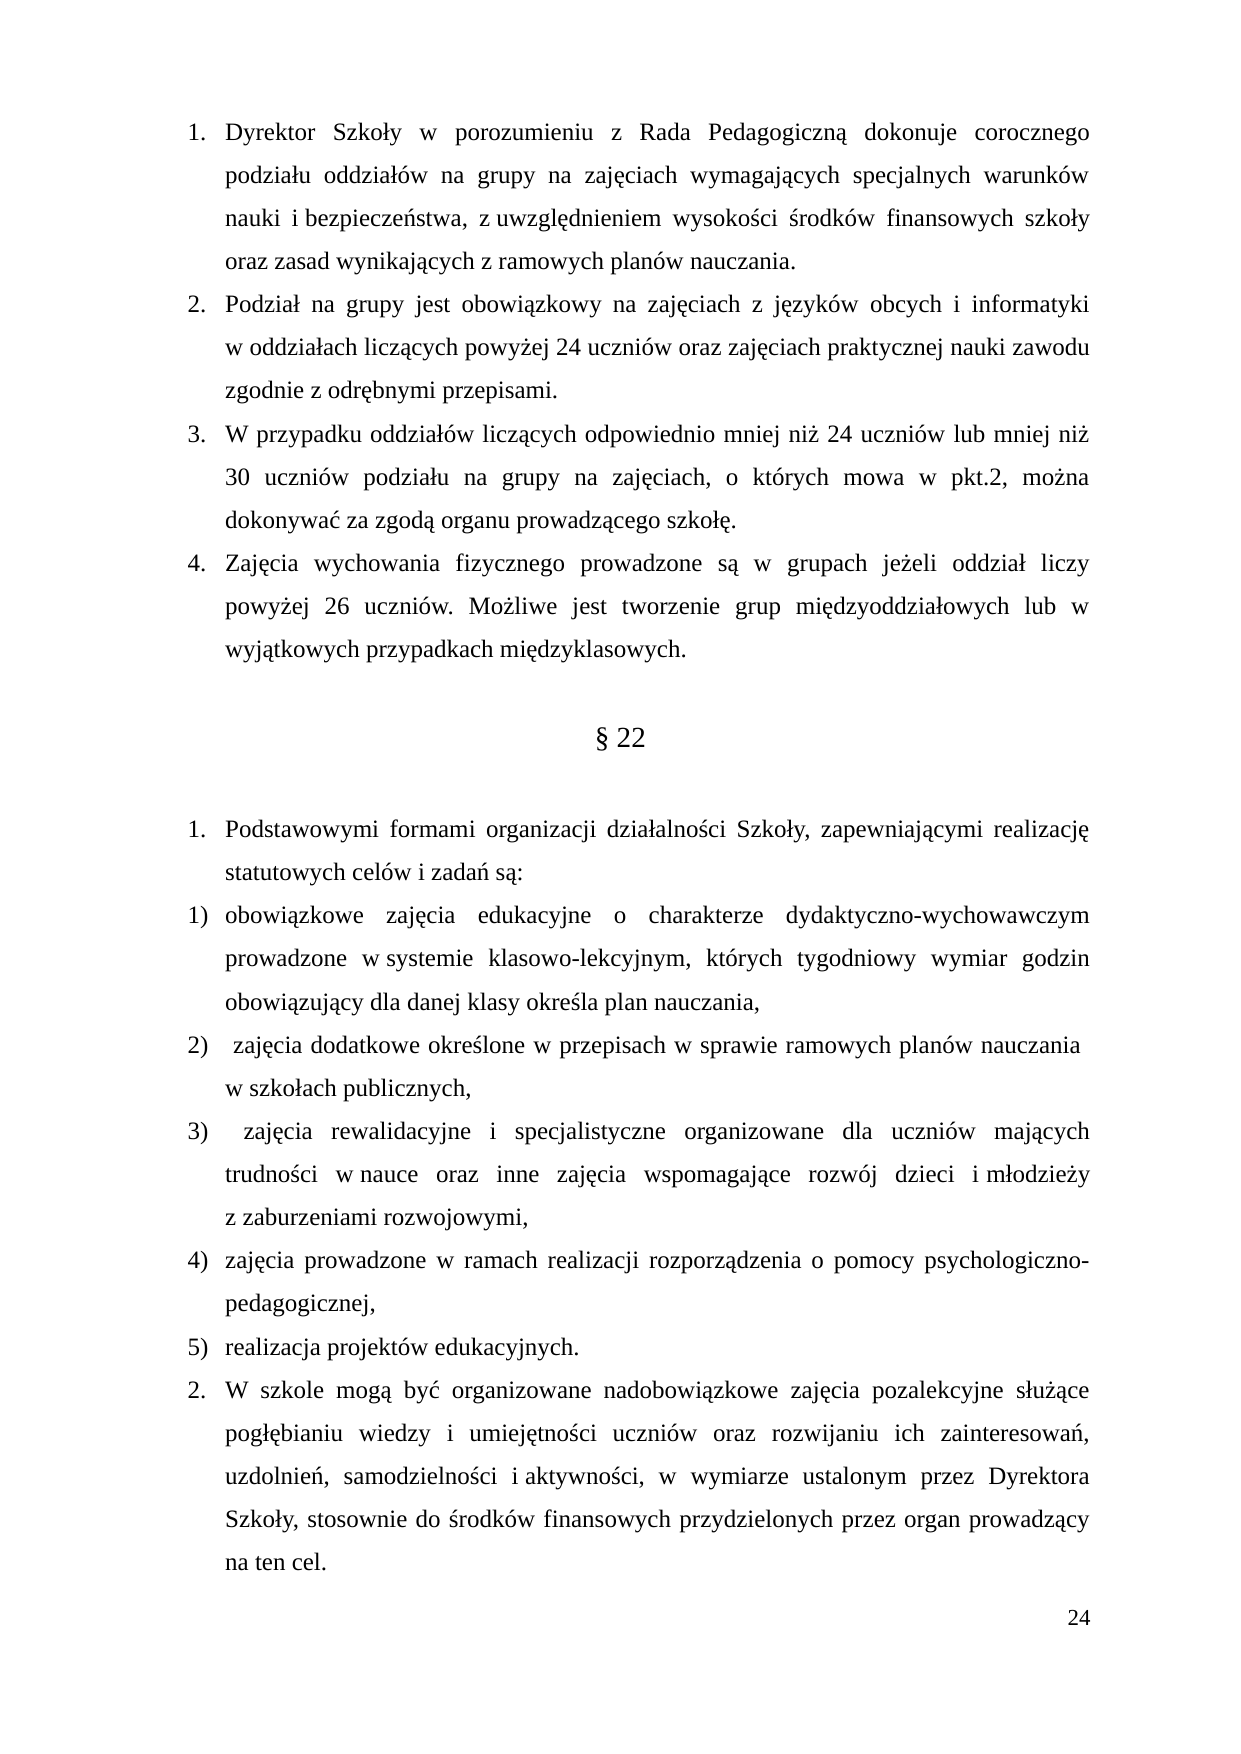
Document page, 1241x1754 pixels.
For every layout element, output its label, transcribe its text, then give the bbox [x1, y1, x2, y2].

list Zajęcia wychowania fizycznego prowadzone są w grupach jeżeli oddział liczy powyżej 26 uczniów. Możliwe jest tworzenie grup międzyoddziałowych lub w wyjątkowych przypadkach międzyklasowych. [187, 548, 1090, 663]
list W przypadku oddziałów liczących odpowiednio mniej niż 24 uczniów lub mniej niż 30 uczniów podziału na grupy na zajęciach, o których mowa w pkt.2, można dokonywać za zgodą organu prowadzącego szkołę. [187, 419, 1090, 534]
list obowiązkowe zajęcia edukacyjne o charakterze dydaktyczno-wychowawczym prowadzone w systemie klasowo-lekcyjnym, których tygodniowy wymiar godzin obowiązujący dla danej klasy określa plan nauczania, [187, 900, 1090, 1015]
list zajęcia prowadzone w ramach realizacji rozporządzenia o pomocy psychologiczno-pedagogicznej, [187, 1245, 1090, 1317]
text § 22 [150, 721, 1090, 754]
list zajęcia rewalidacyjne i specjalistyczne organizowane dla uczniów mających trudności w nauce oraz inne zajęcia wspomagające rozwój dzieci i młodzieży z zaburzeniami rozwojowymi, [187, 1116, 1090, 1231]
list Podział na grupy jest obowiązkowy na zajęciach z języków obcych i informatyki w oddziałach liczących powyżej 24 uczniów oraz zajęciach praktycznej nauki zawodu zgodnie z odrębnymi przepisami. [187, 289, 1090, 404]
list Dyrektor Szkoły w porozumieniu z Rada Pedagogiczną dokonuje corocznego podziału oddziałów na grupy na zajęciach wymagających specjalnych warunków nauki i bezpieczeństwa, z uwzględnieniem wysokości środków finansowych szkoły oraz zasad wynikających z ramowych planów nauczania. [187, 117, 1090, 275]
list Podstawowymi formami organizacji działalności Szkoły, zapewniającymi realizację statutowych celów i zadań są: [187, 814, 1090, 886]
list zajęcia dodatkowe określone w przepisach w sprawie ramowych planów nauczania w szkołach publicznych, [187, 1030, 1090, 1102]
list realizacja projektów edukacyjnych. [187, 1332, 1090, 1360]
list W szkole mogą być organizowane nadobowiązkowe zajęcia pozalekcyjne służące pogłębianiu wiedzy i umiejętności uczniów oraz rozwijaniu ich zainteresowań, uzdolnień, samodzielności i aktywności, w wymiarze ustalonym przez Dyrektora Szkoły, stosownie do środków finansowych przydzielonych przez organ prowadzący na ten cel. [187, 1375, 1090, 1576]
